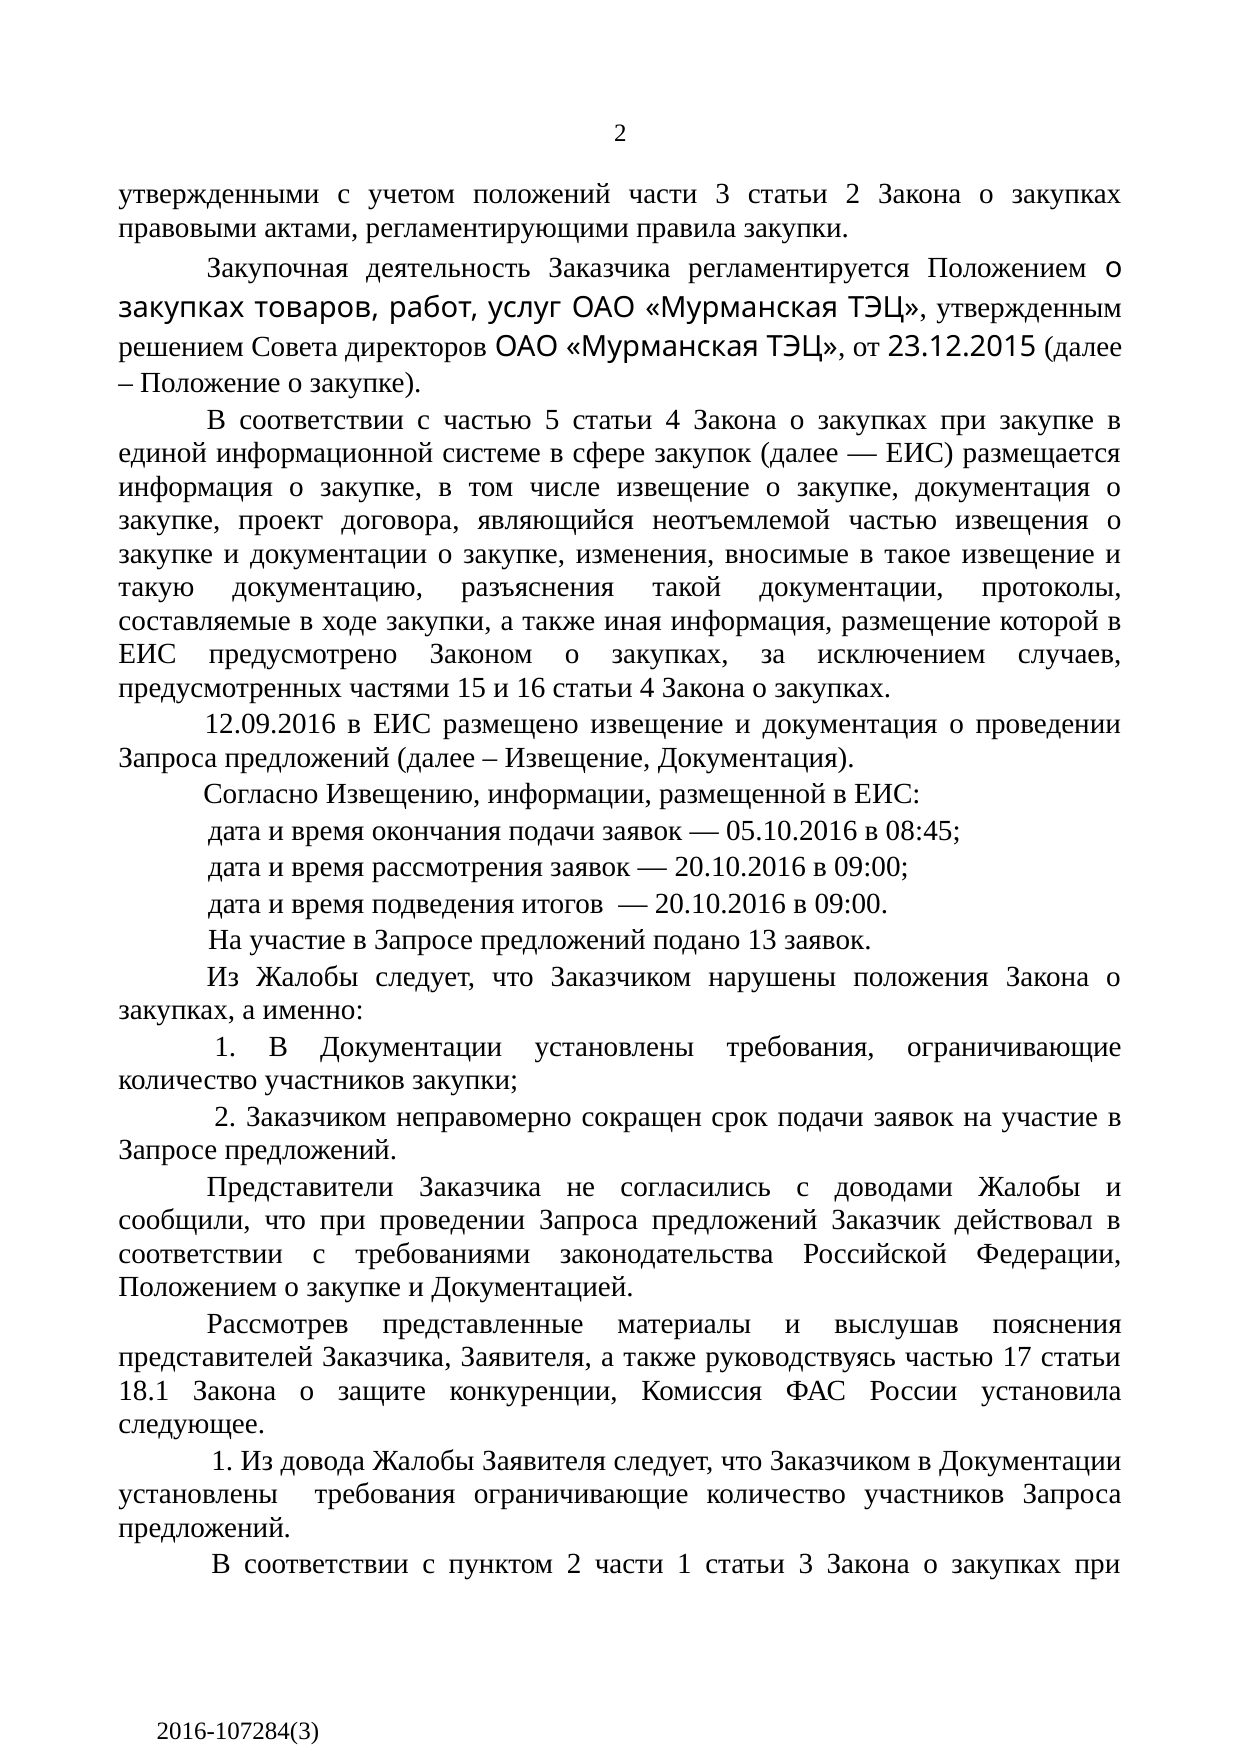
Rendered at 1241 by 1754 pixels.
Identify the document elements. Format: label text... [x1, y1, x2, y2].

text 1. В Документации установлены требования, ограничивающие количество участников закупки; [118, 1029, 1122, 1096]
text 1. Из довода Жалобы Заявителя следует, что Заказчиком в Документации установлены требования ограничивающие количество участников Запроса предложений. [118, 1443, 1122, 1544]
text Согласно Извещению, информации, размещенной в ЕИС: [118, 777, 1122, 810]
text утвержденными с учетом положений части 3 статьи 2 Закона о закупках правовыми актами, регламентирующими правила закупки. [118, 176, 1122, 243]
text Из Жалобы следует, что Заказчиком нарушены положения Закона о закупках, а именно: [118, 959, 1122, 1026]
text Закупочная деятельность Заказчика регламентируется Положением о закупках товаров, работ, услуг ОАО «Мурманская ТЭЦ», утвержденным решением Совета директоров ОАО «Мурманская ТЭЦ», от 23.12.2015 (далее – Положение о закупке). [118, 246, 1122, 399]
text На участие в Запросе предложений подано 13 заявок. [118, 922, 1122, 956]
text В соответствии с пунктом 2 части 1 статьи 3 Закона о закупках при [118, 1547, 1122, 1580]
text 12.09.2016 в ЕИС размещено извещение и документация о проведении Запроса предложений (далее – Извещение, Документация). [118, 707, 1122, 774]
text Представители Заказчика не согласились с доводами Жалобы и сообщили, что при проведении Запроса предложений Заказчик действовал в соответствии с требованиями законодательства Российской Федерации, Положением о закупке и Документацией. [118, 1169, 1122, 1303]
text дата и время подведения итогов — 20.10.2016 в 09:00. [118, 886, 1122, 919]
text дата и время окончания подачи заявок — 05.10.2016 в 08:45; [118, 813, 1122, 847]
text дата и время рассмотрения заявок — 20.10.2016 в 09:00; [118, 849, 1122, 883]
text 2. Заказчиком неправомерно сокращен срок подачи заявок на участие в Запросе предложений. [118, 1099, 1122, 1166]
text В соответствии с частью 5 статьи 4 Закона о закупках при закупке в единой информационной системе в сфере закупок (далее — ЕИС) размещается информация о закупке, в том числе извещение о закупке, документация о закупке, проект договора, являющийся неотъемлемой частью извещения о закупке и документации о закупке, изменения, вносимые в такое извещение и такую документацию, разъяснения такой документации, протоколы, составляемые в ходе закупки, а также иная информация, размещение которой в ЕИС предусмотрено Законом о закупках, за исключением случаев, предусмотренных частями 15 и 16 статьи 4 Закона о закупках. [118, 402, 1122, 704]
text Рассмотрев представленные материалы и выслушав пояснения представителей Заказчика, Заявителя, а также руководствуясь частью 17 статьи 18.1 Закона о защите конкуренции, Комиссия ФАС России установила следующее. [118, 1306, 1122, 1440]
